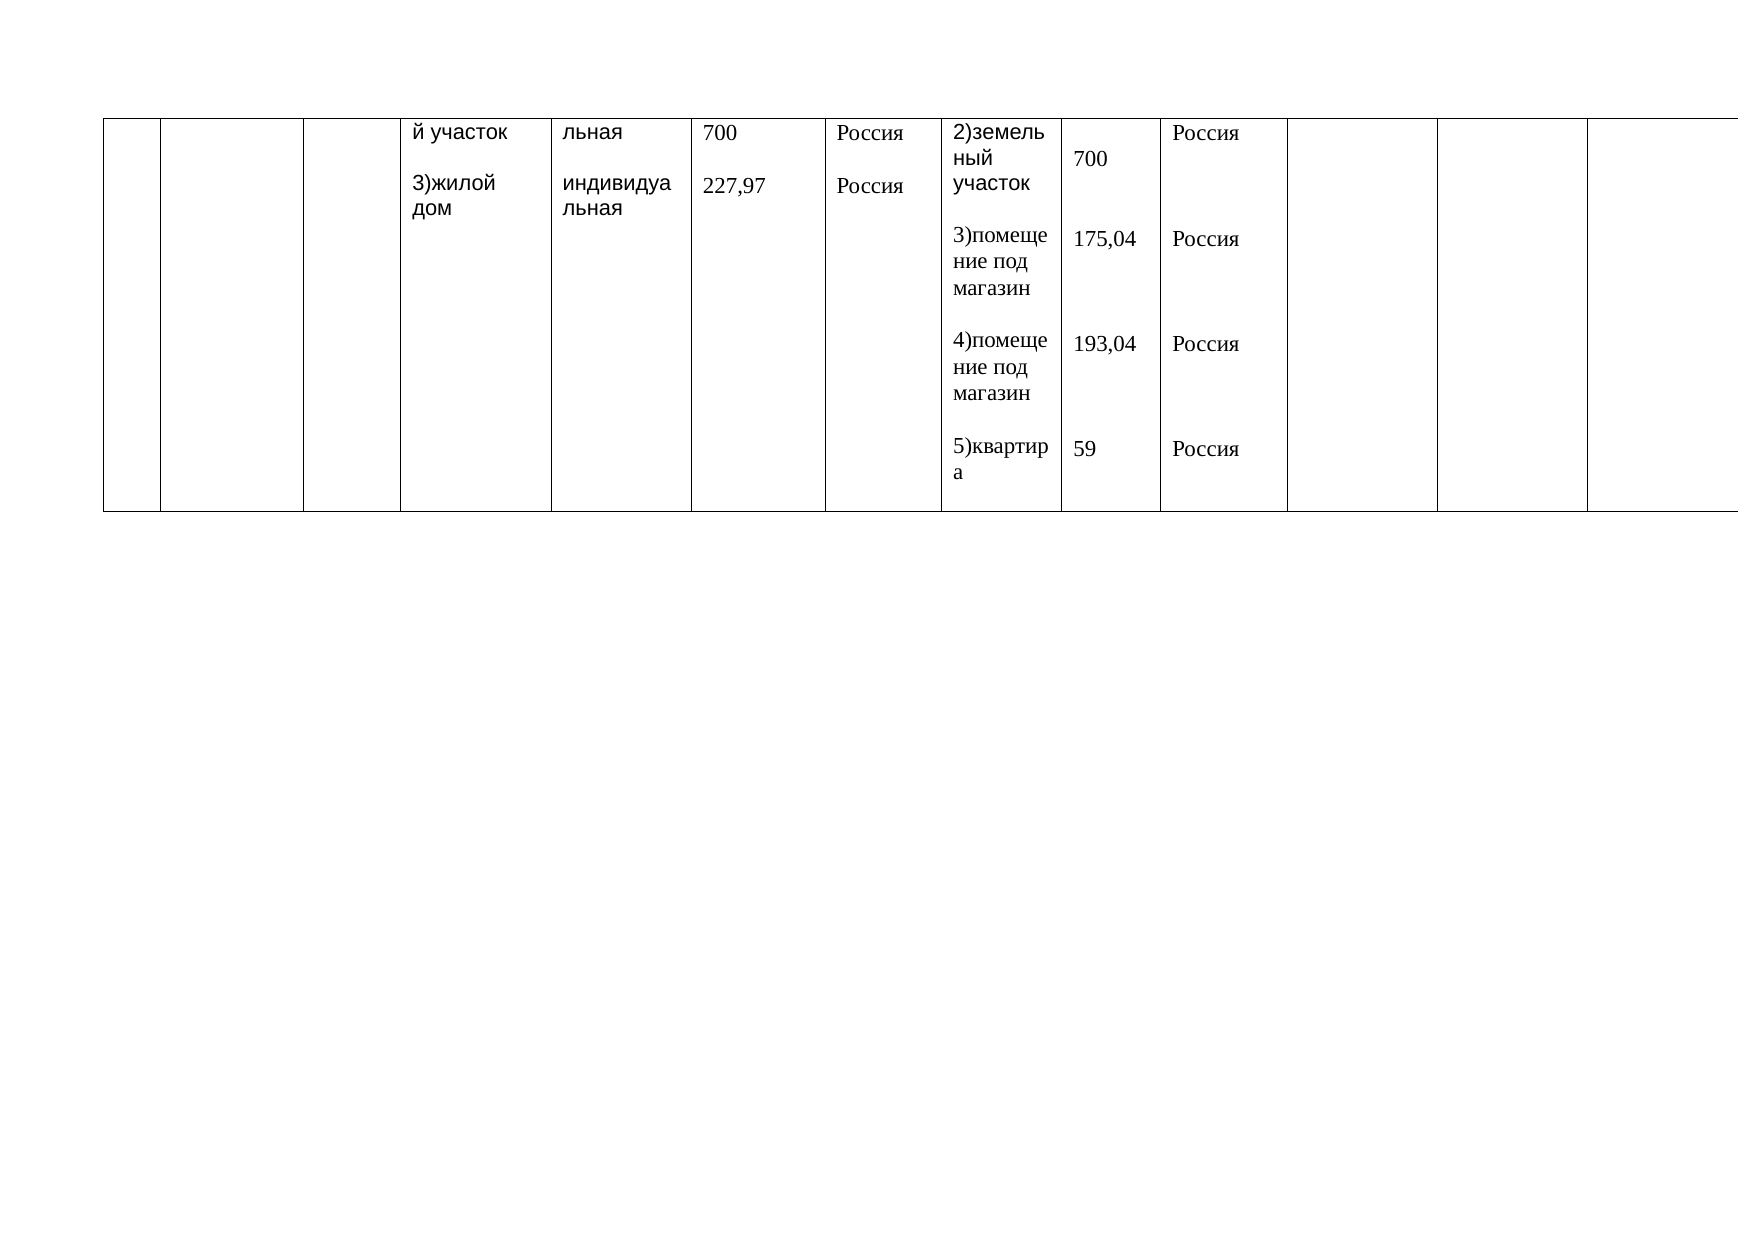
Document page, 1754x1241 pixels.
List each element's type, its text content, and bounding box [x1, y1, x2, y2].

table_cell 1)Земельный участок 2)земельный участок 3)помещение под магазин 4)помещение под магазин 5)квартира [942, 119, 953, 511]
table_cell [1588, 119, 1738, 511]
table_cell льная индивидуальная [552, 119, 691, 511]
table_cell Россия Россия Россия Россия [1161, 119, 1287, 511]
table_cell 700 175,04 193,04 59 [1062, 119, 1160, 511]
table_cell 700 227,97 [692, 119, 825, 511]
table_cell 1)Земельный участок 2)земельный участок 3)помещение под магазин 4)помещение под магазин 5)квартира [1051, 119, 1061, 511]
table_cell 1)Земельный участок 2)земельный участок 3)жилой дом [401, 119, 551, 511]
table_cell [161, 119, 303, 511]
table_cell [1438, 119, 1587, 511]
table_cell [304, 119, 400, 511]
table_cell [1288, 119, 1437, 511]
table_cell [104, 119, 160, 511]
table_cell Россия Россия [826, 119, 941, 511]
